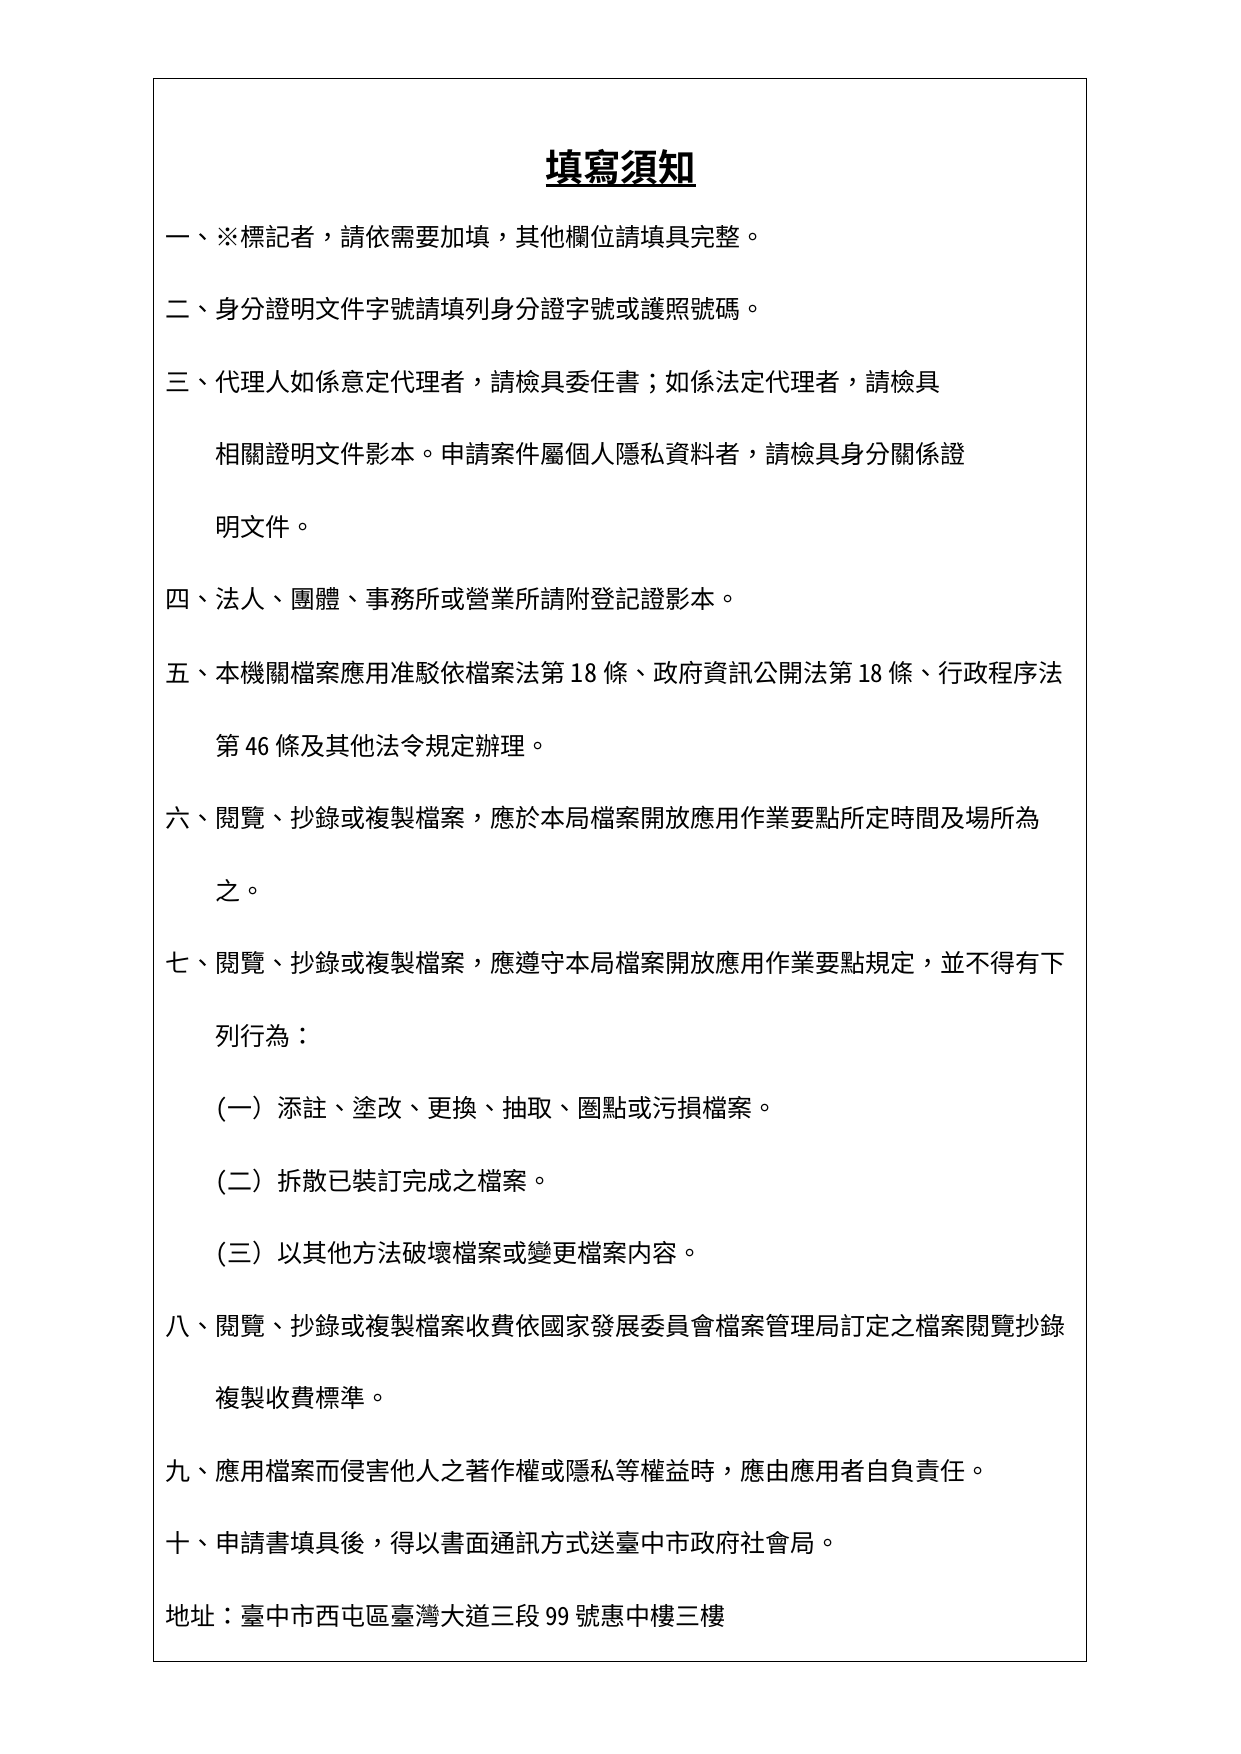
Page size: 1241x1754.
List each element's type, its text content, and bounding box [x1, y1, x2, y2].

table_header 填寫須知 一、※標記者，請依需要加填，其他欄位請填具完整。 二、身分證明文件字號請填列身分證字號或護照號碼。 三、代理人如係意定代理者，請檢具委任書；如係法定代理者，請檢具 相關證明文件影本。申請案件屬個人隱私資料者，請檢具身分關係證 明文件。 四、法人、團體、事務所或營業所請附登記證影本。 五、本機關檔案應用准駁依檔案法第18條、政府資訊公開法第18條、行政程序法第46條及其他法令規定辦理。 六、閱覽、抄錄或複製檔案，應於本局檔案開放應用作業要點所定時間及場所為之。 七、閱覽、抄錄或複製檔案，應遵守本局檔案開放應用作業要點規定，並不得有下列行為： (一）添註、塗改、更換、抽取、圏點或污損檔案。 (二）拆散已裝訂完成之檔案。 (三）以其他方法破壞檔案或變更檔案内容。 八、閱覽、抄錄或複製檔案收費依國家發展委員會檔案管理局訂定之檔案閱覽抄錄複製收費標準。 九、應用檔案而侵害他人之著作權或隱私等權益時，應由應用者自負責任。 十、申請書填具後，得以書面通訊方式送臺中市政府社會局。 地址：臺中市西屯區臺灣大道三段99號惠中樓三樓 [154, 79, 1086, 1661]
